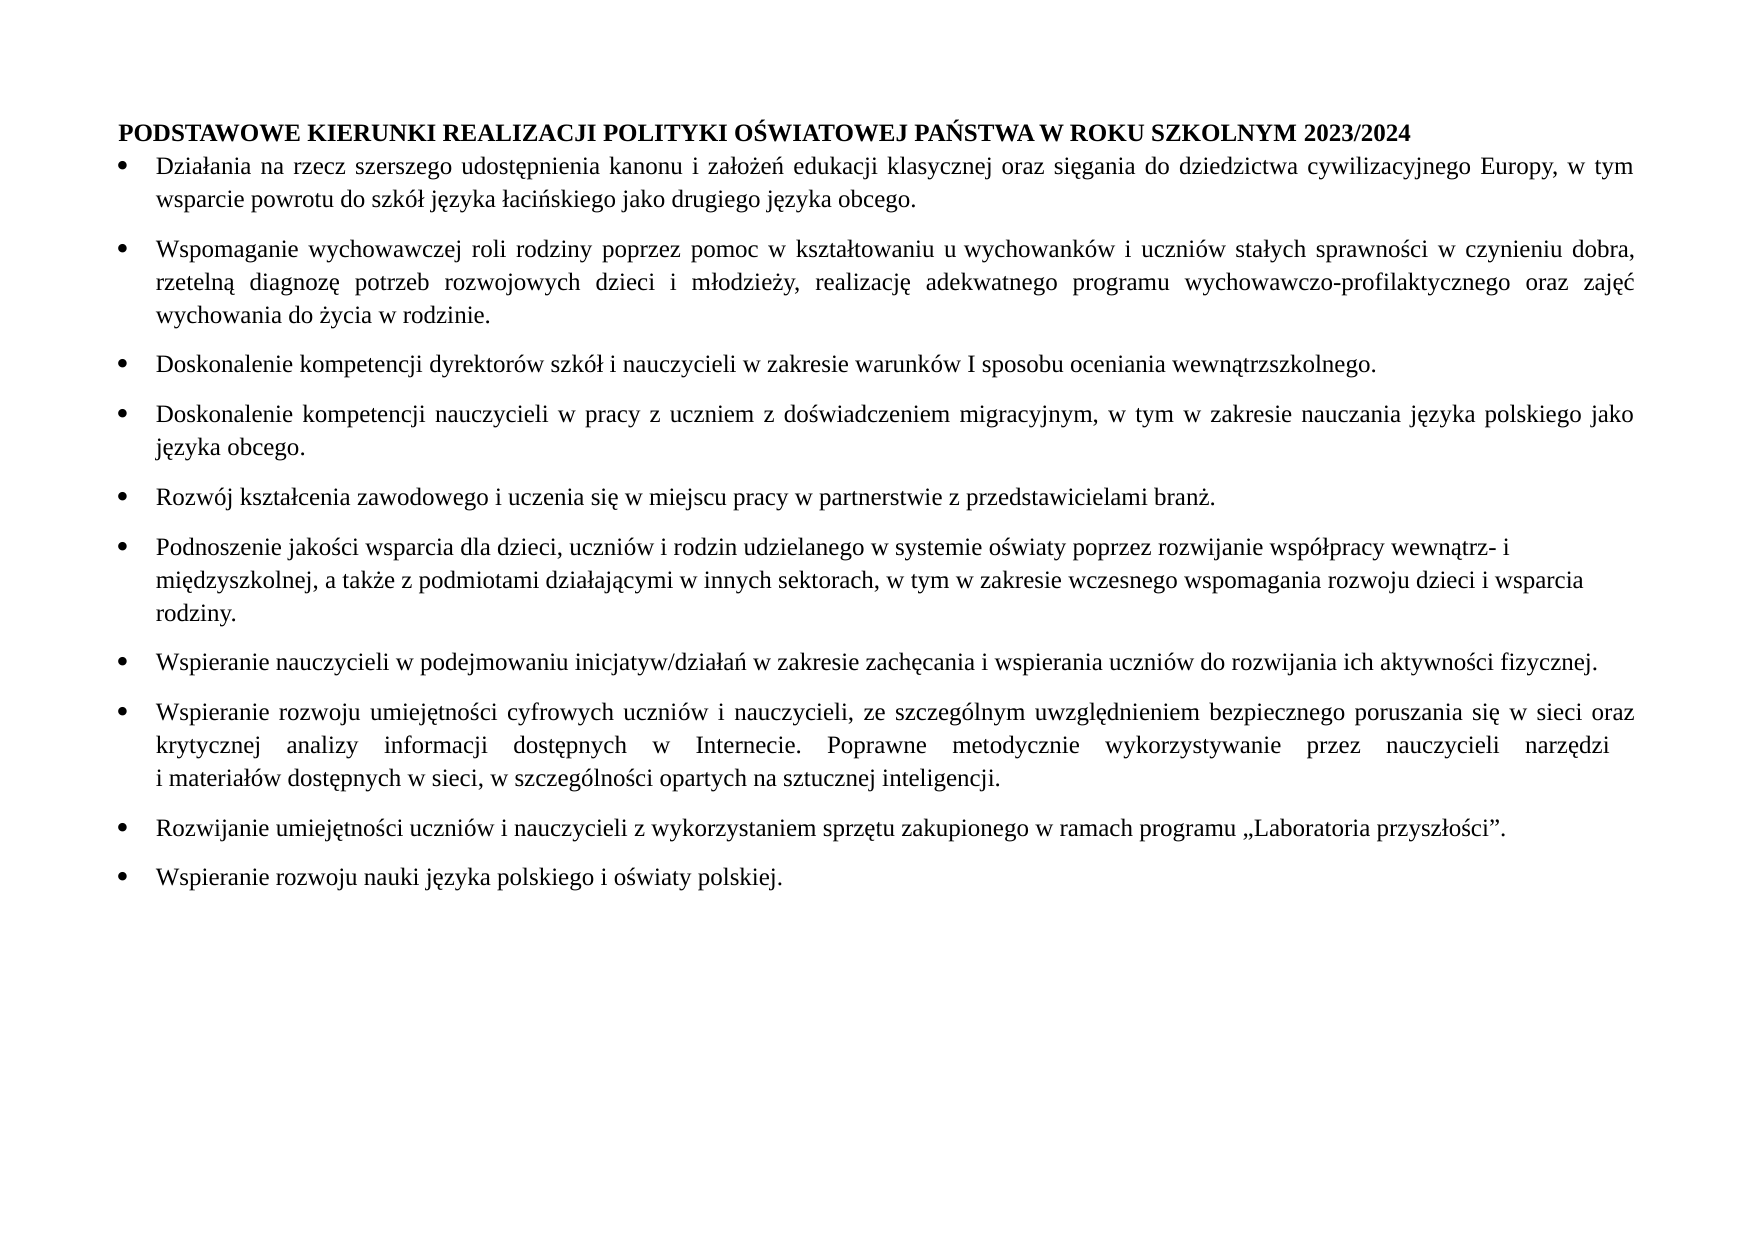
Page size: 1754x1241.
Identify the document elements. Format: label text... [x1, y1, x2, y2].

list Wspieranie nauczycieli w podejmowaniu inicjatyw/działań w zakresie zachęcania i wspierania uczniów do rozwijania ich aktywności fizycznej. [118, 647, 1636, 676]
list Doskonalenie kompetencji nauczycieli w pracy z uczniem z doświadczeniem migracyjnym, w tym w zakresie nauczania języka polskiego jako języka obcego. [118, 399, 1636, 461]
list Doskonalenie kompetencji dyrektorów szkół i nauczycieli w zakresie warunków I sposobu oceniania wewnątrzszkolnego. [118, 349, 1636, 378]
list Podnoszenie jakości wsparcia dla dzieci, uczniów i rodzin udzielanego w systemie oświaty poprzez rozwijanie współpracy wewnątrz- i międzyszkolnej, a także z podmiotami działającymi w innych sektorach, w tym w zakresie wczesnego wspomagania rozwoju dzieci i wsparcia rodziny. [118, 532, 1636, 626]
list Działania na rzecz szerszego udostępnienia kanonu i założeń edukacji klasycznej oraz sięgania do dziedzictwa cywilizacyjnego Europy, w tym wsparcie powrotu do szkół języka łacińskiego jako drugiego języka obcego. [118, 151, 1636, 213]
text PODSTAWOWE KIERUNKI REALIZACJI POLITYKI OŚWIATOWEJ PAŃSTWA W ROKU SZKOLNYM 2023/2024 [118, 118, 1636, 147]
list Rozwijanie umiejętności uczniów i nauczycieli z wykorzystaniem sprzętu zakupionego w ramach programu „Laboratoria przyszłości”. [118, 813, 1636, 842]
list Wspomaganie wychowawczej roli rodziny poprzez pomoc w kształtowaniu u wychowanków i uczniów stałych sprawności w czynieniu dobra, rzetelną diagnozę potrzeb rozwojowych dzieci i młodzieży, realizację adekwatnego programu wychowawczo-profilaktycznego oraz zajęć wychowania do życia w rodzinie. [118, 234, 1636, 329]
list Rozwój kształcenia zawodowego i uczenia się w miejscu pracy w partnerstwie z przedstawicielami branż. [118, 482, 1636, 511]
list Wspieranie rozwoju nauki języka polskiego i oświaty polskiej. [118, 862, 1636, 891]
list Wspieranie rozwoju umiejętności cyfrowych uczniów i nauczycieli, ze szczególnym uwzględnieniem bezpiecznego poruszania się w sieci oraz krytycznej analizy informacji dostępnych w Internecie. Poprawne metodycznie wykorzystywanie przez nauczycieli narzędzi i materiałów dostępnych w sieci, w szczególności opartych na sztucznej inteligencji. [118, 697, 1636, 792]
